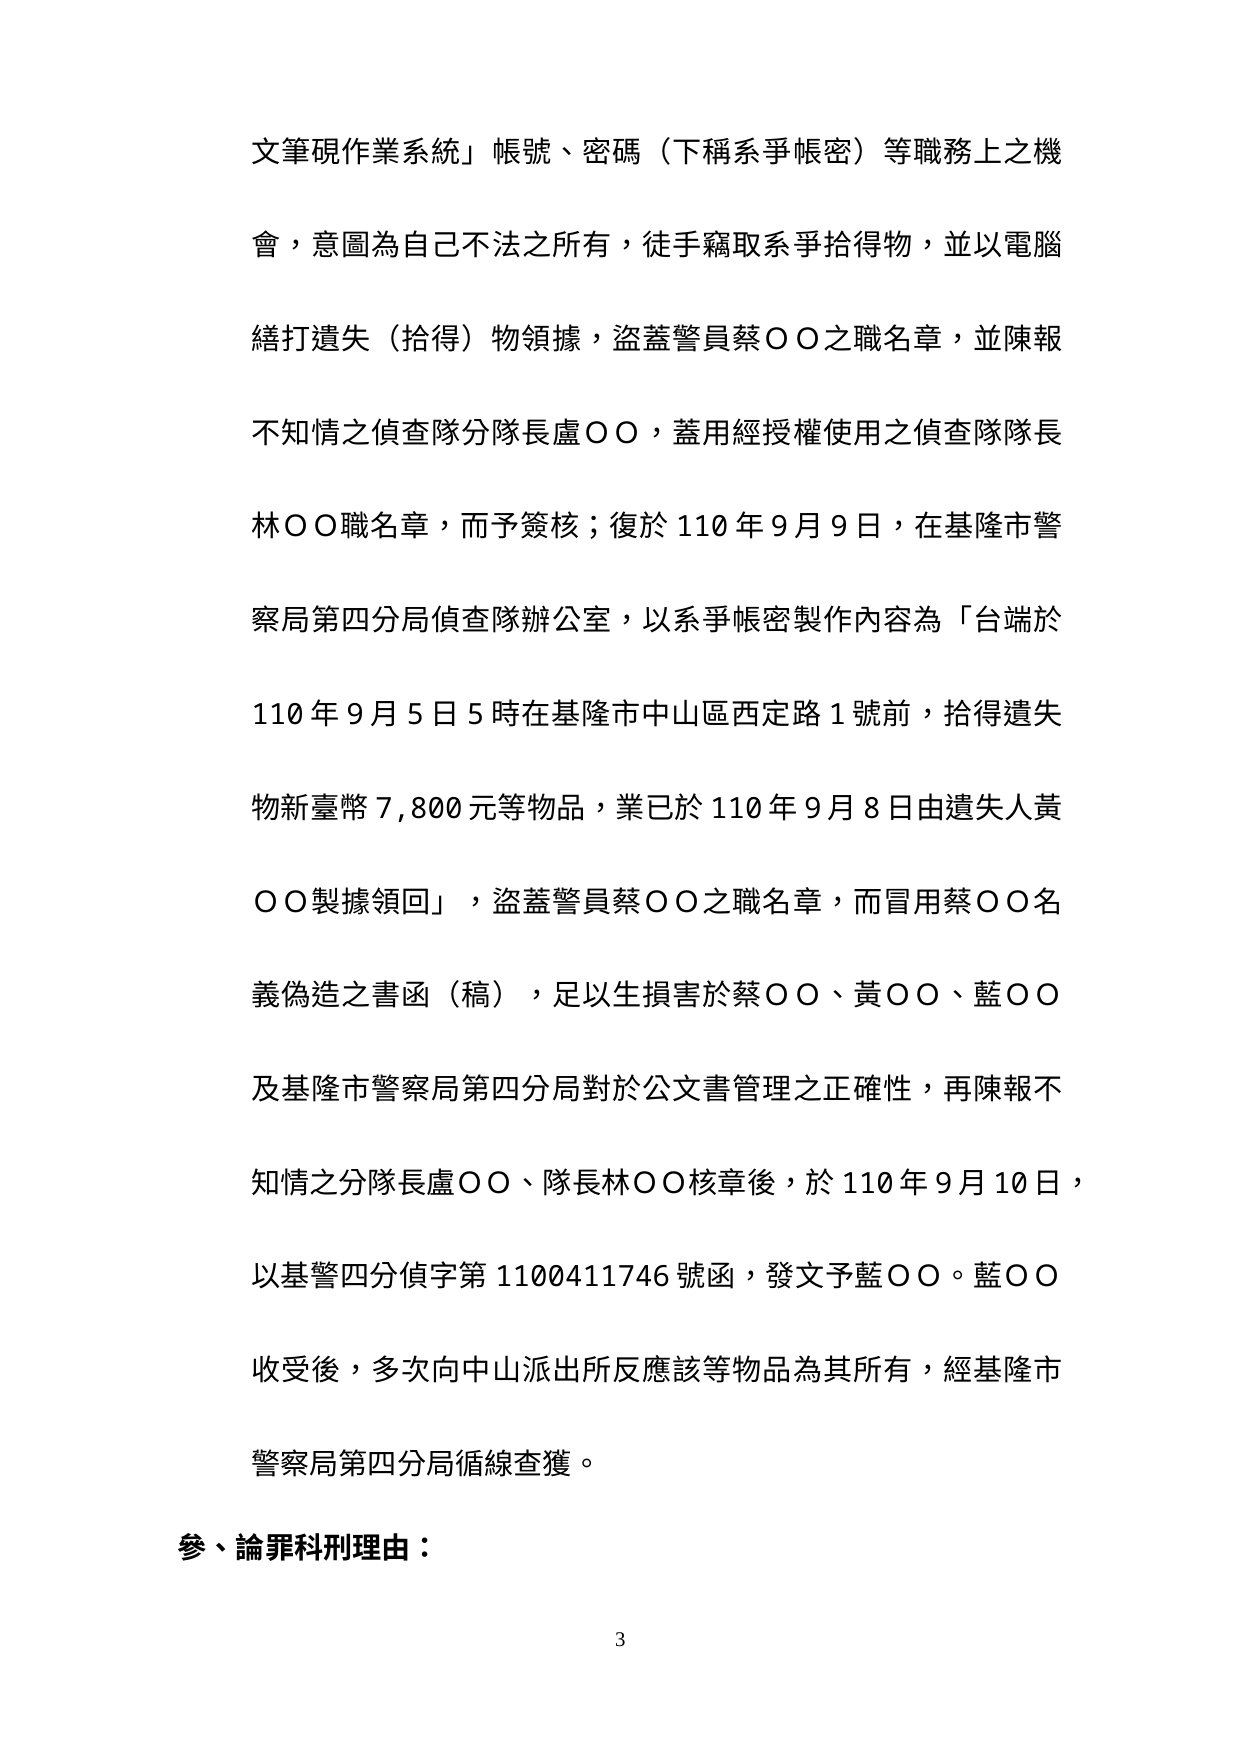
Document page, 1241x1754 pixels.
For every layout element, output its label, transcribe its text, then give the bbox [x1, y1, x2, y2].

text 參、論罪科刑理由： [177, 1504, 1063, 1566]
text 二、110年9月8日劉子健小隊全員輪休，劉子健於同日11時50分返隊，竟利用其知悉前揭拾得遺失物案始末，認藍ＯＯ已不要該等現金及發票，且看見蔡ＯＯ辦公桌上另置有民眾遺失物案之黃ＯＯ身分證正、反面影本，及其經蔡ＯＯ授權使用「公文筆硯作業系統」帳號、密碼（下稱系爭帳密）等職務上之機會，意圖為自己不法之所有，徒手竊取系爭拾得物，並以電腦繕打遺失（拾得）物領據，盜蓋警員蔡ＯＯ之職名章，並陳報不知情之偵查隊分隊長盧ＯＯ，蓋用經授權使用之偵查隊隊長林ＯＯ職名章，而予簽核；復於110年9月9日，在基隆市警察局第四分局偵查隊辦公室，以系爭帳密製作內容為「台端於110年9月5日5時在基隆市中山區西定路1號前，拾得遺失物新臺幣7,800元等物品，業已於110年9月8日由遺失人黃ＯＯ製據領回」，盜蓋警員蔡ＯＯ之職名章，而冒用蔡ＯＯ名義偽造之書函（稿），足以生損害於蔡ＯＯ、黃ＯＯ、藍ＯＯ及基隆市警察局第四分局對於公文書管理之正確性，再陳報不知情之分隊長盧ＯＯ、隊長林ＯＯ核章後，於110年9月10日，以基警四分偵字第1100411746號函，發文予藍ＯＯ。藍ＯＯ收受後，多次向中山派出所反應該等物品為其所有，經基隆市警察局第四分局循線查獲。 [192, 108, 1063, 1483]
